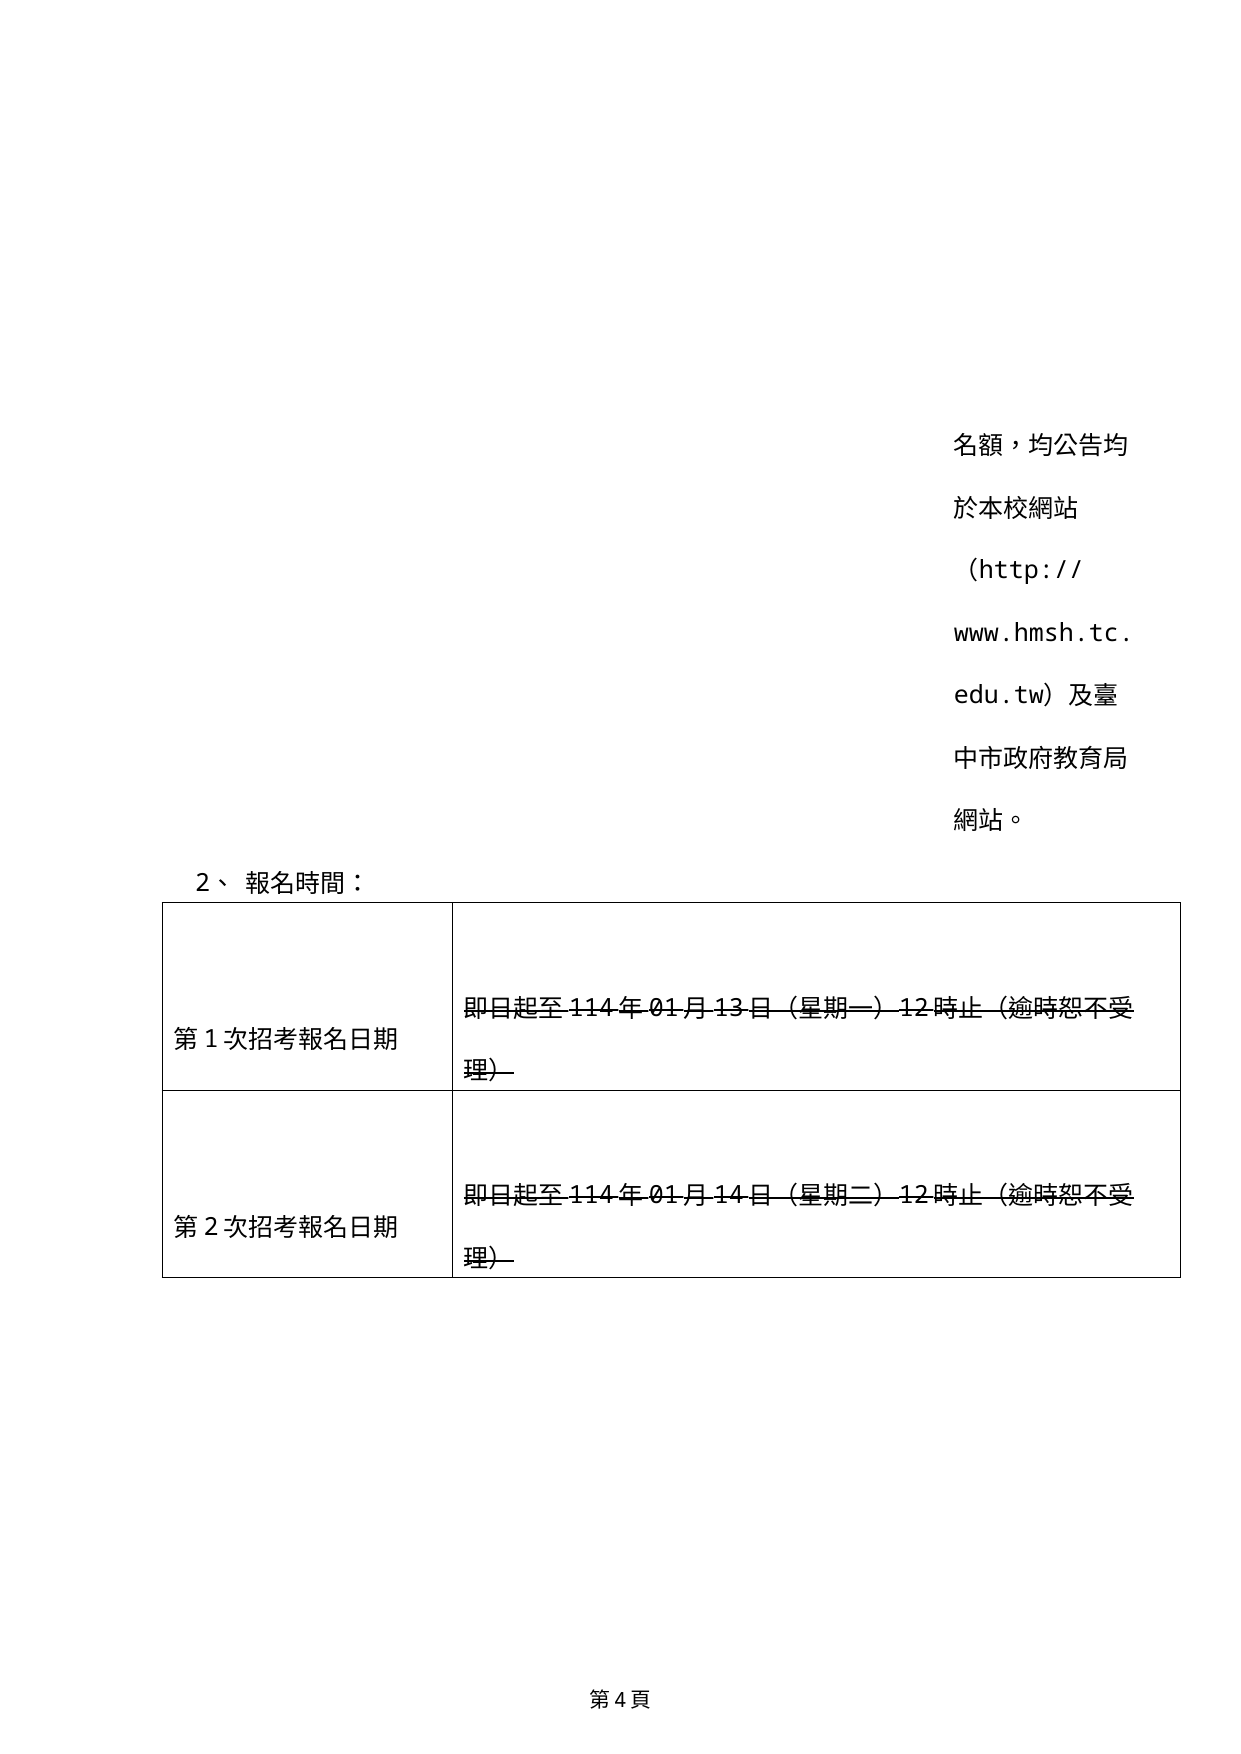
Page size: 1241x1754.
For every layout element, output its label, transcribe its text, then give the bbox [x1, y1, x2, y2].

table_header 第1次招考報名日期 [163, 903, 452, 1090]
list 報名時間： [195, 840, 1134, 902]
table_cell 即日起至114年01月14日（星期二）12時止（逾時恕不受理） [453, 1091, 1180, 1277]
list 名額，均公告均於本校網站（http://www.hmsh.tc.edu.tw）及臺中市政府教育局網站。 [904, 402, 1134, 840]
table_header 即日起至114年01月13日（星期一）12時止（逾時恕不受理） [453, 903, 1180, 1090]
table_cell 第2次招考報名日期 [163, 1091, 452, 1277]
